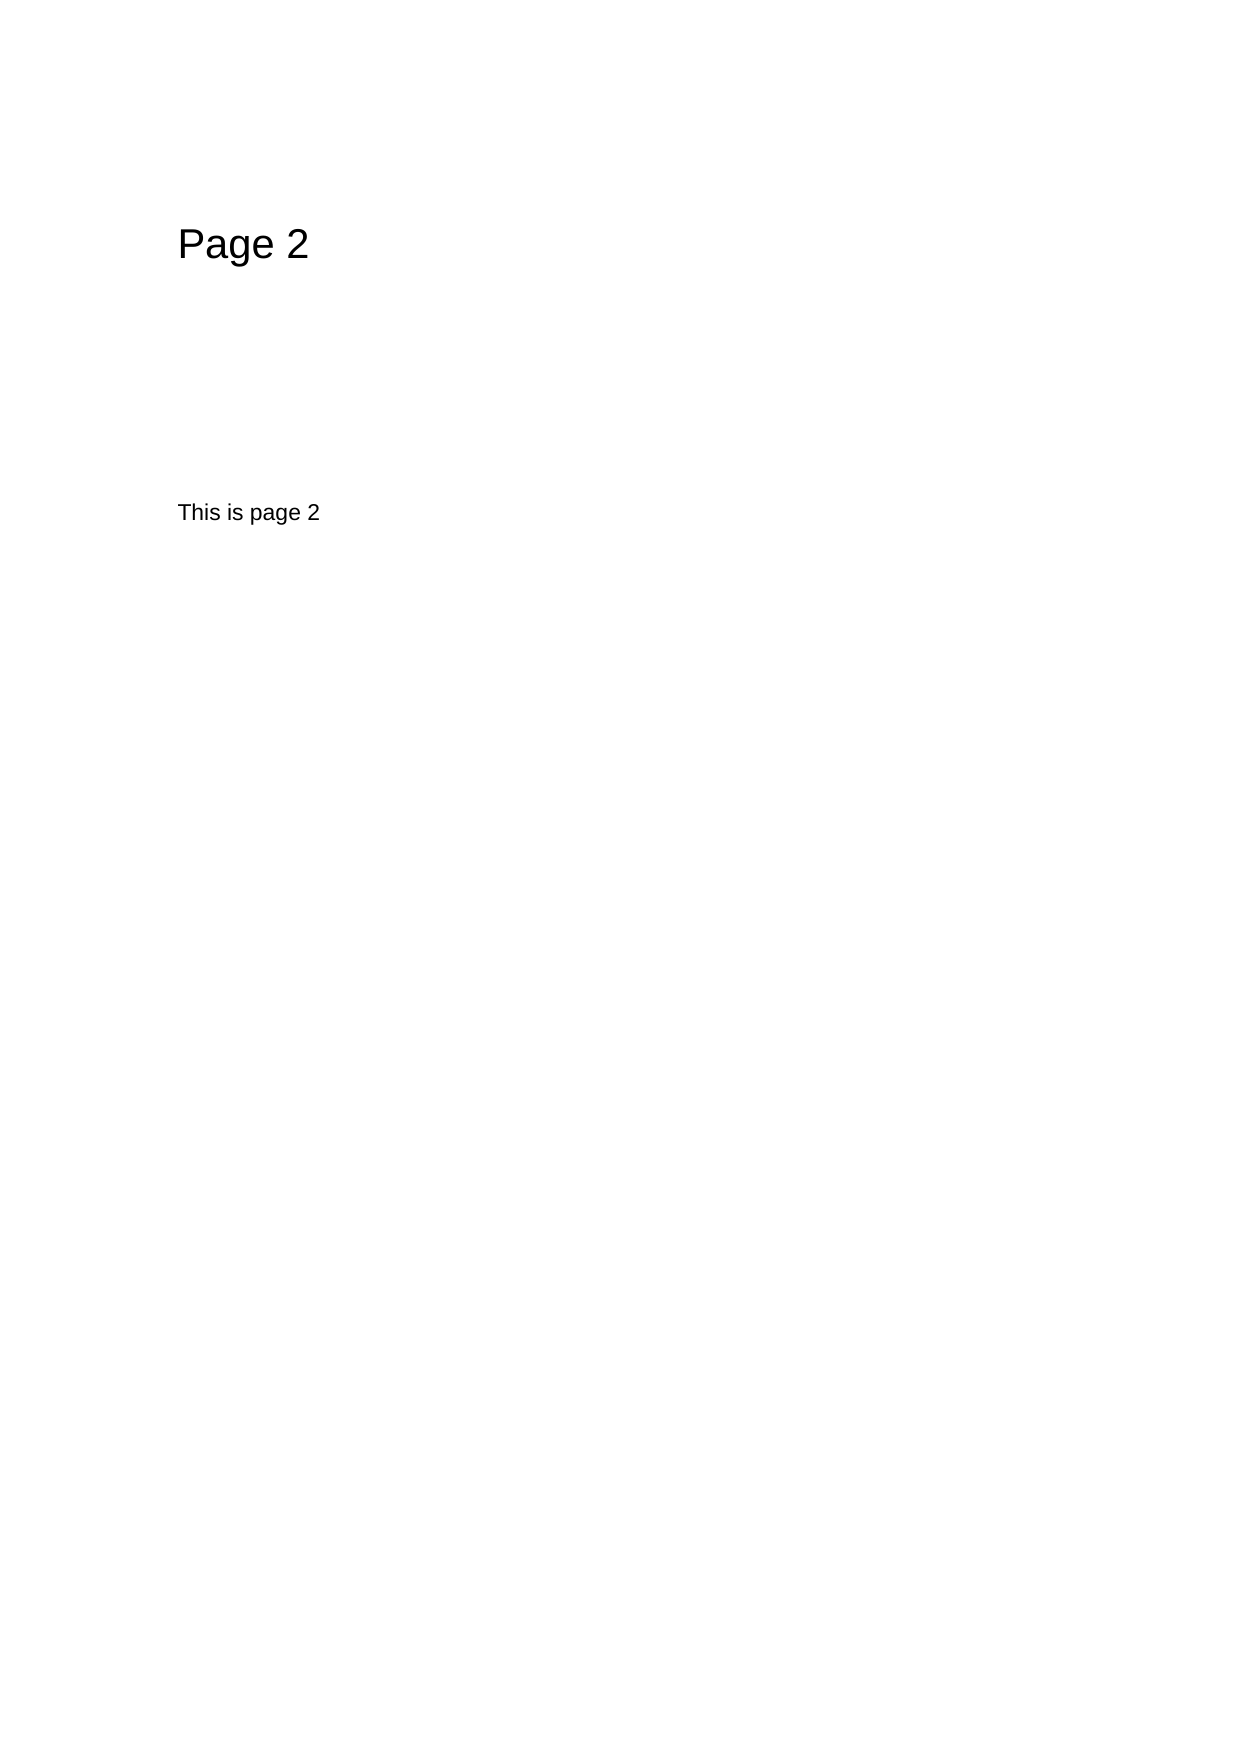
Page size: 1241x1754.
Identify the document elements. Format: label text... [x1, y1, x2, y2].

text Page 2 [177, 219, 1152, 267]
text This is page 2 [177, 499, 1152, 526]
